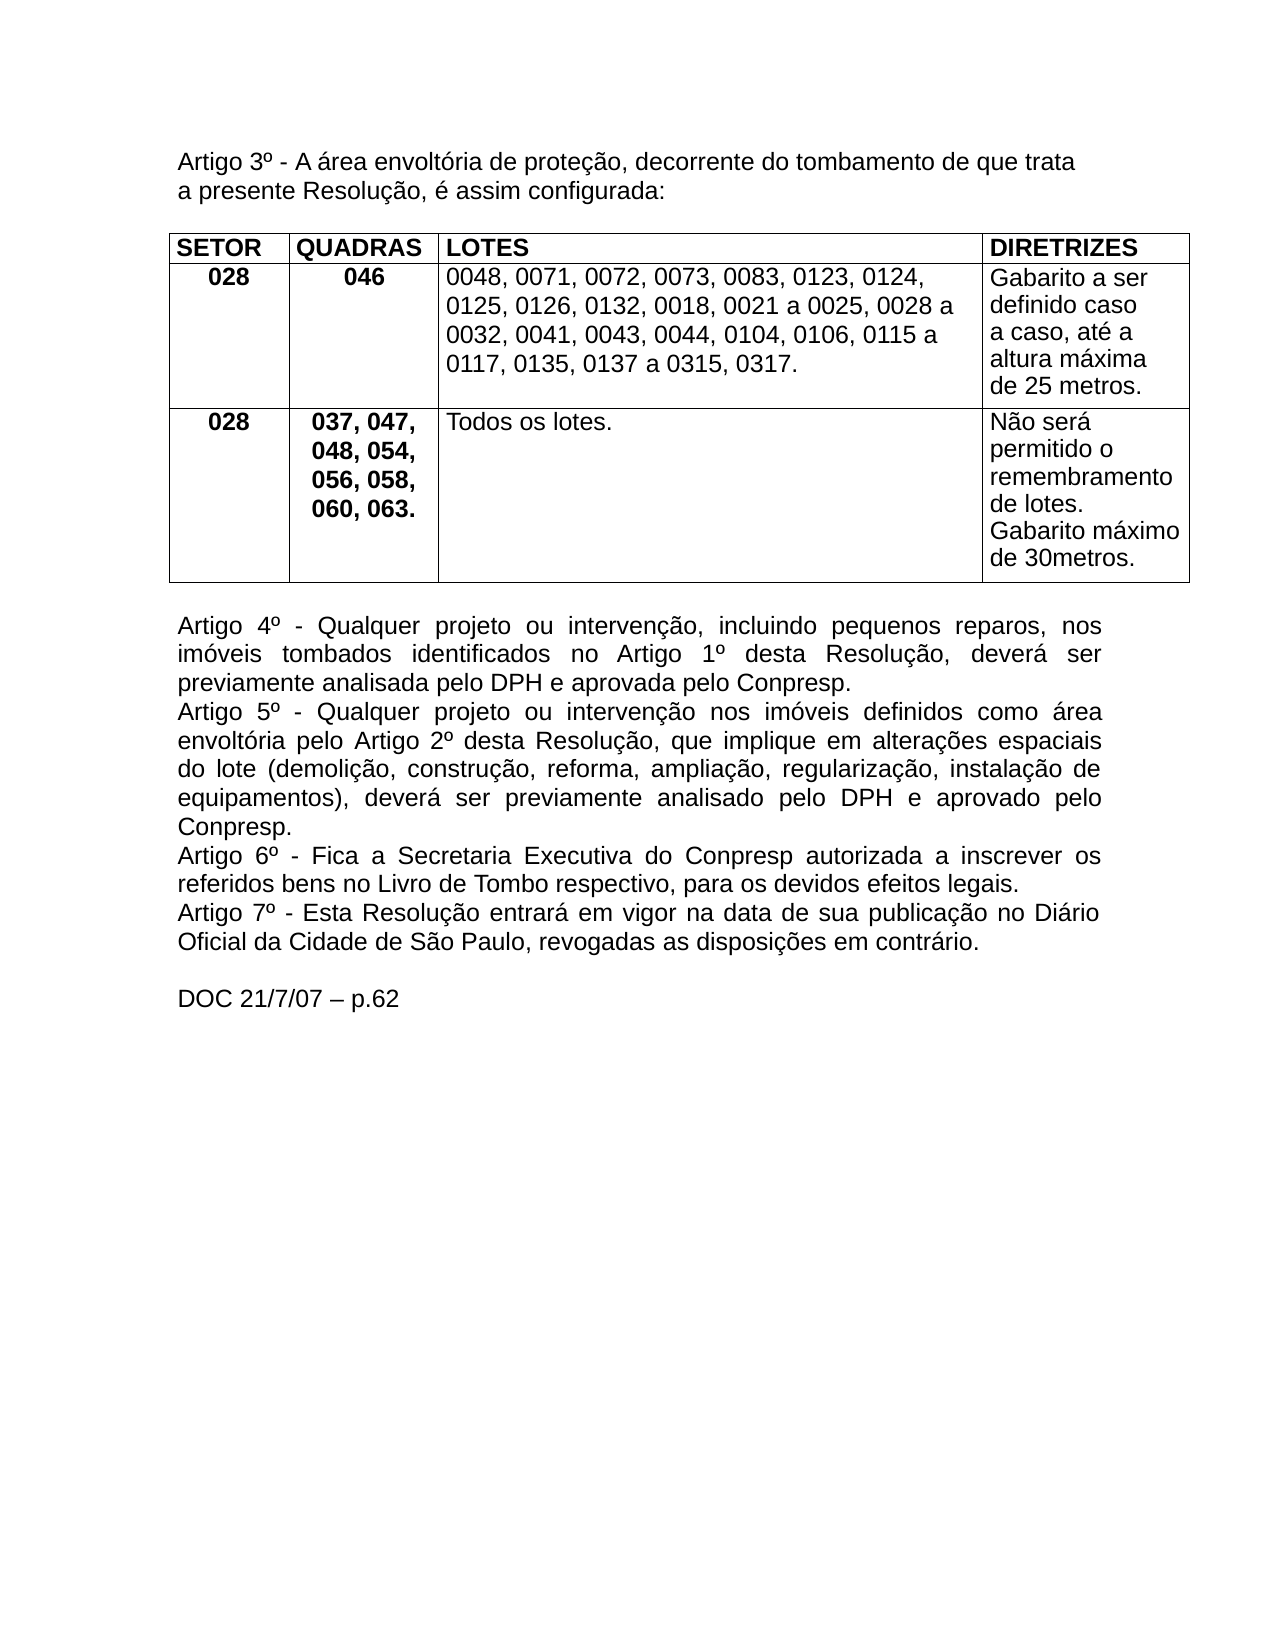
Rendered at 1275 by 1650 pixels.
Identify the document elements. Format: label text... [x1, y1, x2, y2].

table_cell 037, 047, 048, 054, 056, 058, 060, 063. [290, 409, 438, 582]
table_cell 028 [170, 409, 289, 582]
table_header QUADRAS [290, 234, 438, 263]
table_cell Não será permitido o remembramento de lotes. Gabarito máximo de 30metros. [983, 409, 1189, 582]
table_cell Gabarito a ser definido caso a caso, até a altura máxima de 25 metros. [983, 264, 1189, 408]
table_cell 0048, 0071, 0072, 0073, 0083, 0123, 0124, 0125, 0126, 0132, 0018, 0021 a 0025, 0028 a 0032, 0041, 0043, 0044, 0104, 0106, 0115 a 0117, 0135, 0137 a 0315, 0317. [439, 264, 982, 408]
text Artigo 6º - Fica a Secretaria Executiva do Conpresp autorizada a inscrever os referidos bens no Livro de Tombo respectivo, para os devidos efeitos legais. [177, 841, 1102, 898]
text Artigo 5º - Qualquer projeto ou intervenção nos imóveis definidos como área envoltória pelo Artigo 2º desta Resolução, que implique em alterações espaciais do lote (demolição, construção, reforma, ampliação, regularização, instalação de equipamentos), deverá ser previamente analisado pelo DPH e aprovado pelo Conpresp. [177, 697, 1102, 841]
table_cell Todos os lotes. [439, 409, 982, 582]
table_header DIRETRIZES [983, 234, 1189, 263]
table_header SETOR [170, 234, 289, 263]
table_cell 028 [170, 264, 289, 408]
text Oficial da Cidade de São Paulo, revogadas as disposições em contrário. DOC 21/7/07 – p.62 [177, 927, 983, 1013]
table_header LOTES [439, 234, 982, 263]
text Artigo 7º - Esta Resolução entrará em vigor na data de sua publicação no Diário [177, 898, 1102, 927]
table_cell 046 [290, 264, 438, 408]
text Artigo 3º - A área envoltória de proteção, decorrente do tombamento de que trata a presente Resolução, é assim configurada: [177, 147, 1082, 205]
text Artigo 4º - Qualquer projeto ou intervenção, incluindo pequenos reparos, nos imóveis tombados identificados no Artigo 1º desta Resolução, deverá ser previamente analisada pelo DPH e aprovada pelo Conpresp. [177, 611, 1102, 697]
